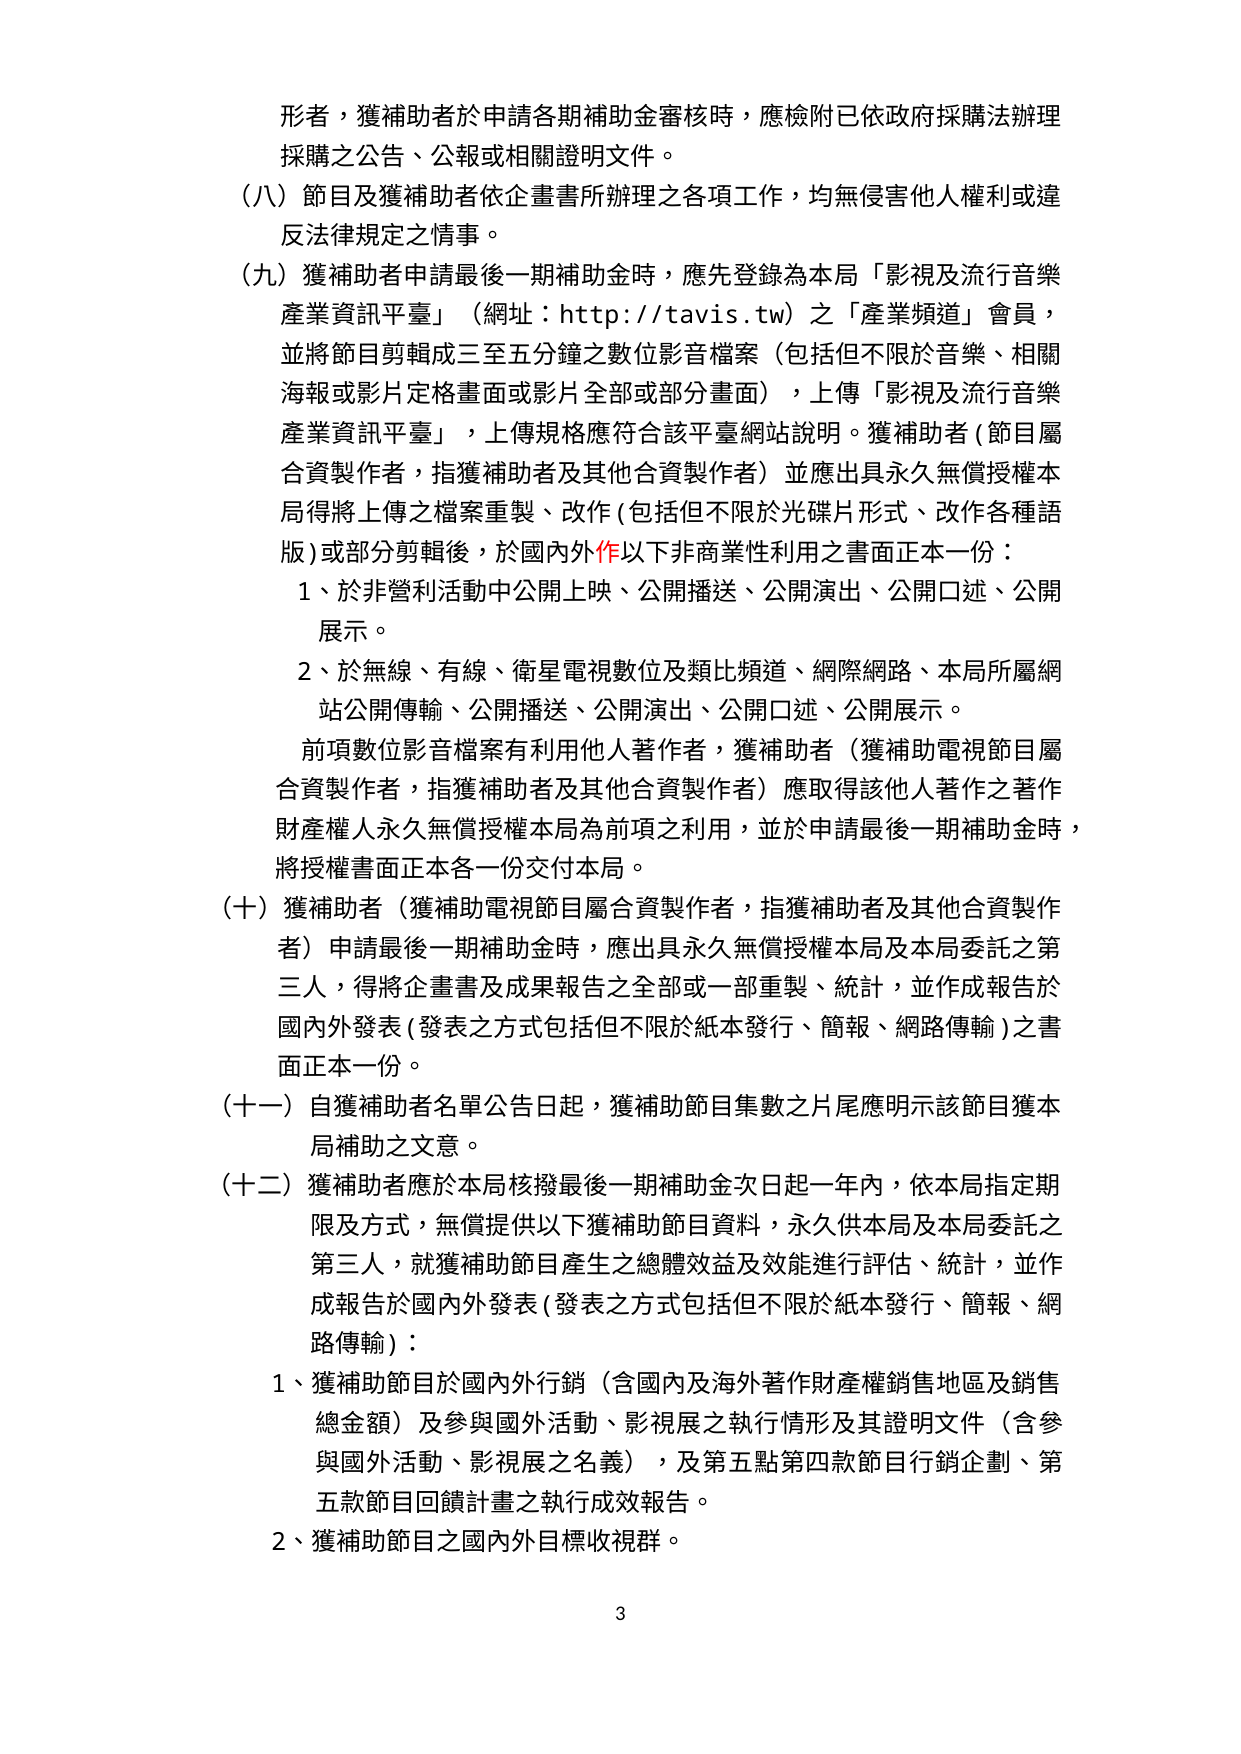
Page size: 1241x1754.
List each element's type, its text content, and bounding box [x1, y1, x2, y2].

text 2、獲補助節目之國內外目標收視群。 [256, 1519, 1063, 1559]
text 2、於無線、有線、衛星電視數位及類比頻道、網際網路、本局所屬網站公開傳輸、公開播送、公開演出、公開口述、公開展示。 [207, 648, 1063, 727]
text （九）獲補助者申請最後一期補助金時，應先登錄為本局「影視及流行音樂產業資訊平臺」（網址：http://tavis.tw）之「產業頻道」會員，並將節目剪輯成三至五分鐘之數位影音檔案（包括但不限於音樂、相關海報或影片定格畫面或影片全部或部分畫面），上傳「影視及流行音樂產業資訊平臺」，上傳規格應符合該平臺網站說明。獲補助者(節目屬合資製作者，指獲補助者及其他合資製作者）並應出具永久無償授權本局得將上傳之檔案重製、改作(包括但不限於光碟片形式、改作各種語版)或部分剪輯後，於國內外作以下非商業性利用之書面正本一份： [103, 252, 1063, 569]
text 前項數位影音檔案有利用他人著作者，獲補助者（獲補助電視節目屬合資製作者，指獲補助者及其他合資製作者）應取得該他人著作之著作財產權人永久無償授權本局為前項之利用，並於申請最後一期補助金時，將授權書面正本各一份交付本局。 [177, 727, 1063, 886]
text 1、獲補助節目於國內外行銷（含國內及海外著作財產權銷售地區及銷售總金額）及參與國外活動、影視展之執行情形及其證明文件（含參與國外活動、影視展之名義），及第五點第四款節目行銷企劃、第五款節目回饋計畫之執行成效報告。 [256, 1361, 1063, 1519]
text （十一）自獲補助者名單公告日起，獲補助節目集數之片尾應明示該節目獲本局補助之文意。 [177, 1084, 1063, 1163]
text 形者，獲補助者於申請各期補助金審核時，應檢附已依政府採購法辦理採購之公告、公報或相關證明文件。 [103, 94, 1063, 173]
text 1、於非營利活動中公開上映、公開播送、公開演出、公開口述、公開展示。 [207, 569, 1063, 648]
text （八）節目及獲補助者依企畫書所辦理之各項工作，均無侵害他人權利或違反法律規定之情事。 [103, 173, 1063, 252]
text （十）獲補助者（獲補助電視節目屬合資製作者，指獲補助者及其他合資製作者）申請最後一期補助金時，應出具永久無償授權本局及本局委託之第三人，得將企畫書及成果報告之全部或一部重製、統計，並作成報告於國內外發表(發表之方式包括但不限於紙本發行、簡報、網路傳輸)之書面正本一份。 [177, 886, 1063, 1084]
text （十二）獲補助者應於本局核撥最後一期補助金次日起一年內，依本局指定期限及方式，無償提供以下獲補助節目資料，永久供本局及本局委託之第三人，就獲補助節目產生之總體效益及效能進行評估、統計，並作成報告於國內外發表(發表之方式包括但不限於紙本發行、簡報、網路傳輸)： [207, 1163, 1063, 1361]
